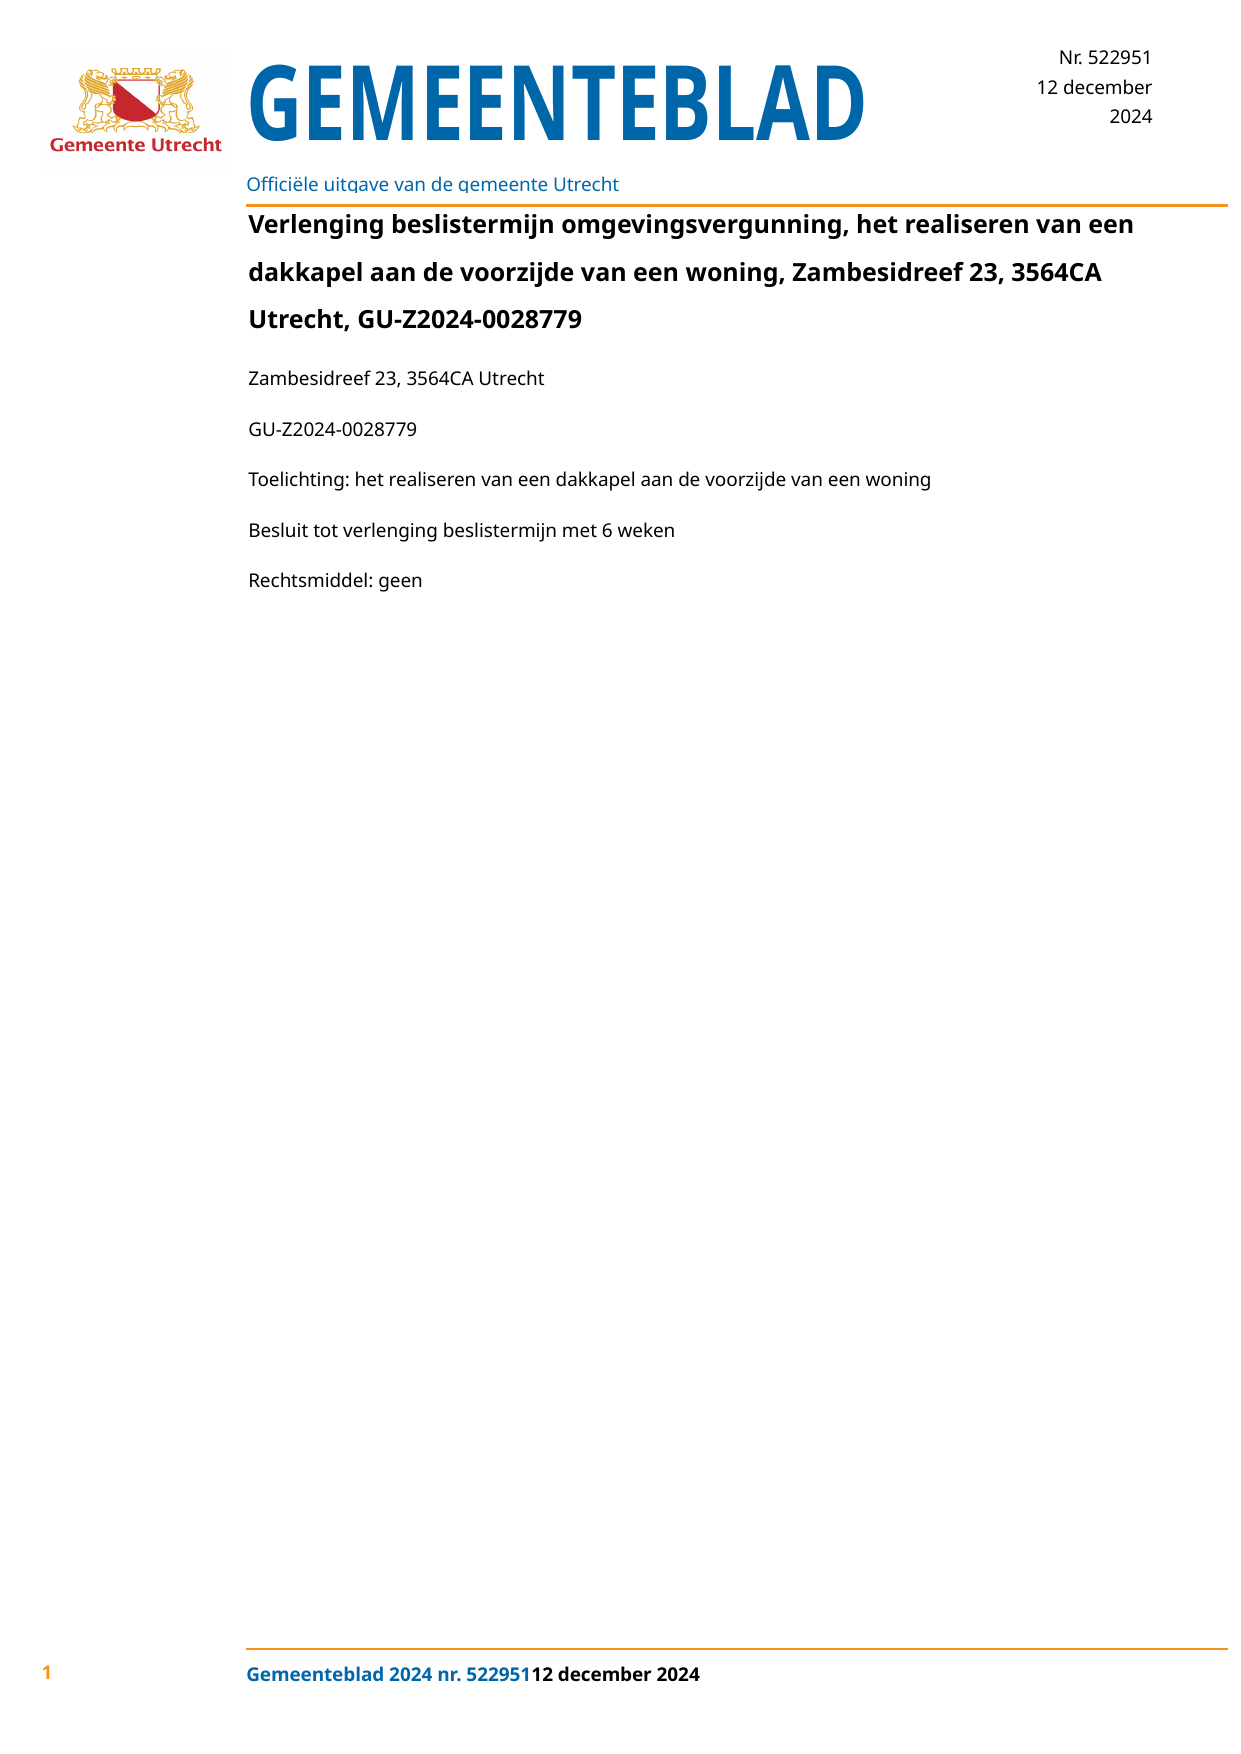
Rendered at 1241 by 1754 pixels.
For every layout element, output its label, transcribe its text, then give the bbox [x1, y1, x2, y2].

text Verlenging beslistermijn omgevingsvergunning, het realiseren van een dakkapel aan de voorzijde van een woning, Zambesidreef 23, 3564CA Utrecht, GU-Z2024-0028779 [248, 207, 1152, 336]
text Rechtsmiddel: geen [248, 567, 1152, 593]
picture [41, 47, 231, 172]
text Toelichting: het realiseren van een dakkapel aan de voorzijde van een woning [248, 466, 1152, 492]
text Besluit tot verlenging beslistermijn met 6 weken [248, 517, 1152, 542]
text GU-Z2024-0028779 [248, 416, 1152, 442]
text Zambesidreef 23, 3564CA Utrecht [248, 366, 1152, 391]
